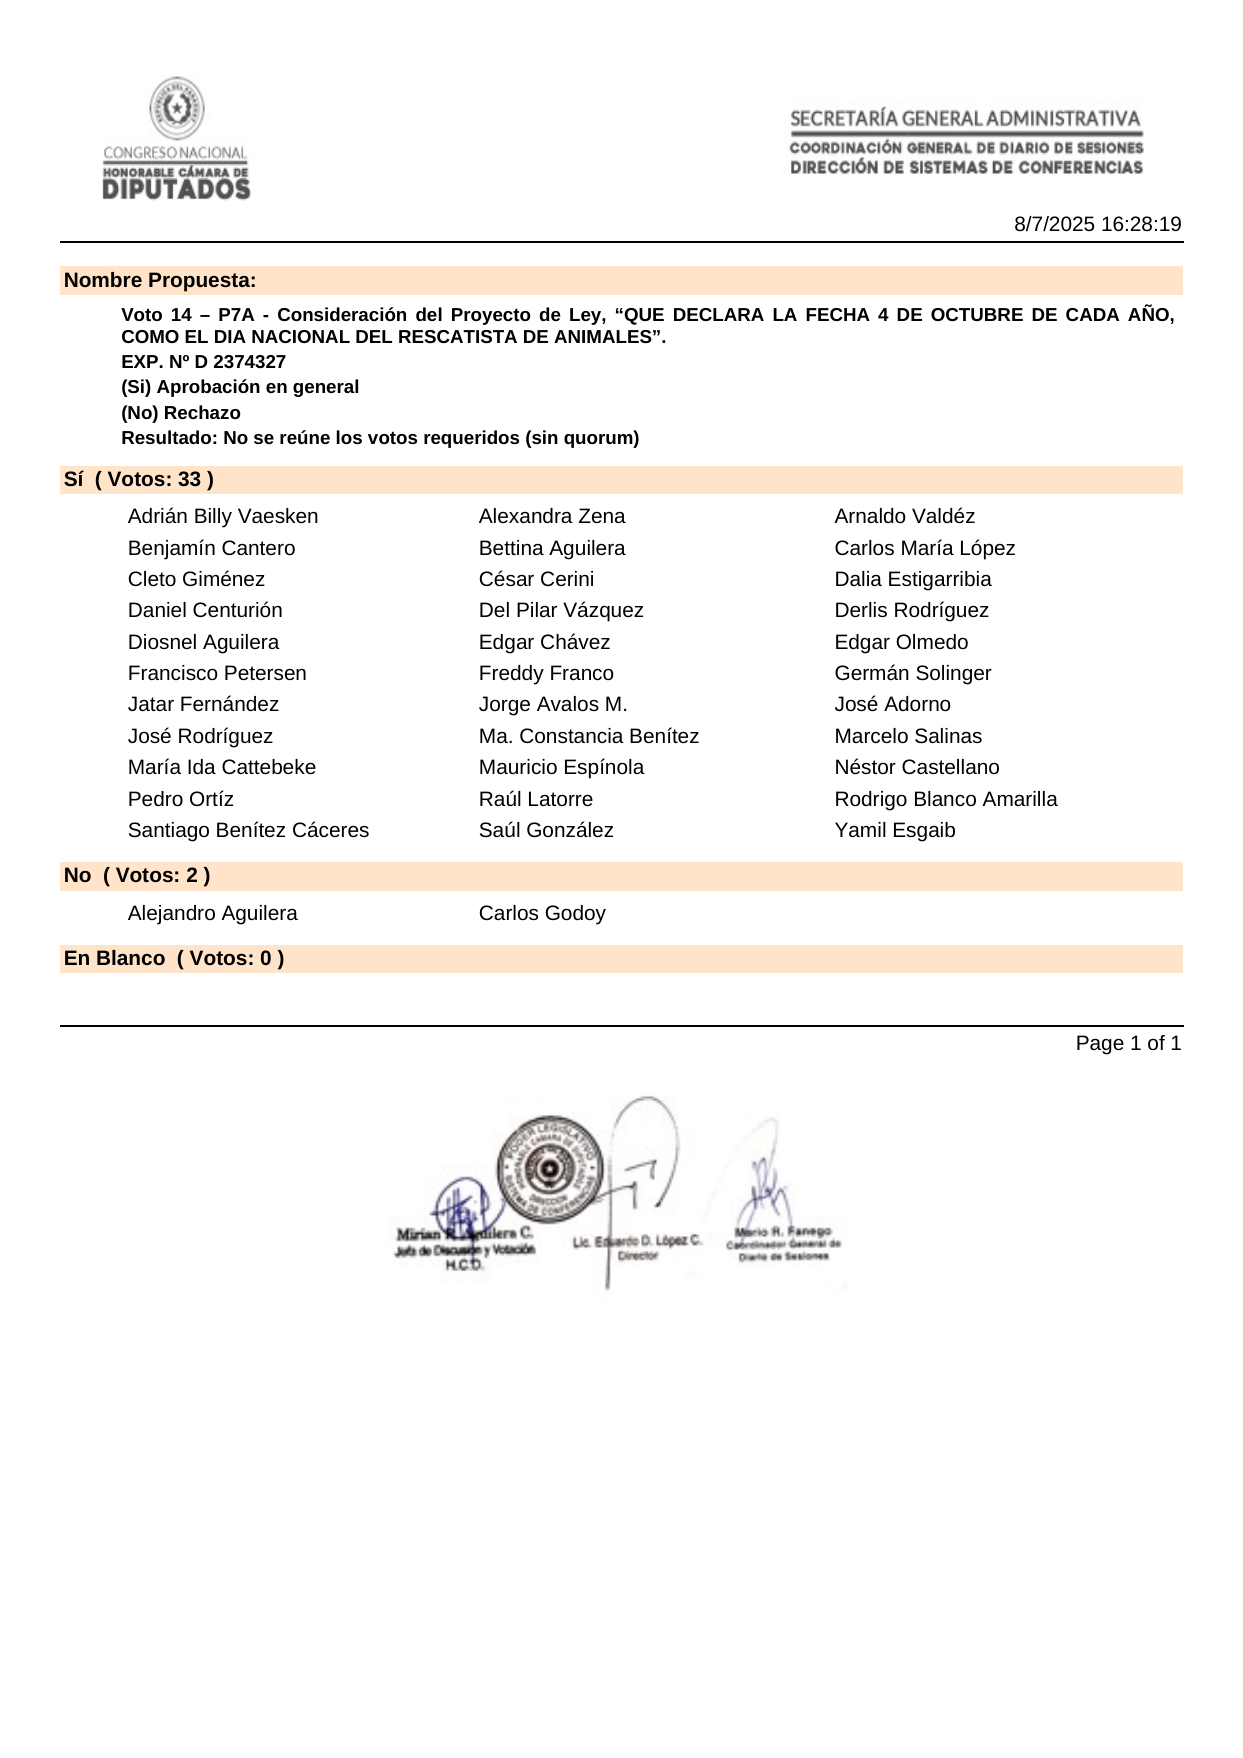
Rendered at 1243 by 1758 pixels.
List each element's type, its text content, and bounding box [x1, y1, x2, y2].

table_cell [60, 245, 1183, 266]
table_cell Sí ( Votos: 33 ) [60, 466, 1183, 494]
table_cell Yamil Esgaib [831, 817, 1168, 845]
table_cell [1184, 566, 1189, 594]
table_cell Benjamín Cantero [125, 534, 462, 563]
table_cell Carlos Godoy [476, 899, 815, 928]
table_cell Jorge Avalos M. [476, 691, 815, 720]
table_cell [1184, 945, 1189, 973]
table_cell Edgar Chávez [476, 629, 815, 657]
table_cell [462, 503, 476, 862]
table_cell Francisco Petersen [125, 660, 462, 688]
table_cell Cleto Giménez [125, 566, 462, 594]
table_cell Daniel Centurión [125, 597, 462, 626]
table_cell [1184, 495, 1189, 503]
table_cell [1184, 862, 1189, 891]
table_cell Raúl Latorre [476, 785, 815, 814]
table_cell No ( Votos: 2 ) [60, 862, 1183, 891]
table_cell [1184, 597, 1189, 626]
table_cell Santiago Benítez Cáceres [125, 817, 462, 845]
table_cell [60, 295, 1183, 301]
table_cell [1184, 691, 1189, 720]
table_cell [1184, 974, 1189, 996]
table_cell Adrián Billy Vaesken [125, 503, 462, 532]
table_cell [60, 996, 124, 1025]
table_cell [1178, 301, 1189, 466]
table_cell [1184, 629, 1189, 657]
table_cell [462, 996, 476, 1025]
table_cell Voto 14 – P7A - Consideración del Proyecto de Ley, “QUE DECLARA LA FECHA 4 DE OCTUBRE DE CADA AÑO, COMO EL DIA NACIONAL DEL RESCATISTA DE ANIMALES”. EXP. Nº D 2374327 (Si) Aprobación en general (No) Rechazo Resultado: No se reúne los votos requeridos (sin quorum) [118, 301, 1178, 449]
table_cell [1184, 845, 1189, 862]
table_cell Germán Solinger [831, 660, 1168, 688]
table_cell [1184, 1029, 1189, 1063]
table_cell [1184, 891, 1189, 899]
table_cell [815, 996, 831, 1025]
table_cell Freddy Franco [476, 660, 815, 688]
table_cell [1184, 245, 1189, 266]
table_cell [60, 891, 1183, 899]
table_cell [60, 301, 118, 466]
table_cell En Blanco ( Votos: 0 ) [60, 945, 1183, 973]
table_cell [1184, 817, 1189, 845]
table_cell [1184, 785, 1189, 814]
table_cell José Adorno [831, 691, 1168, 720]
table_cell Bettina Aguilera [476, 534, 815, 563]
table_cell Saúl González [476, 817, 815, 845]
table_header [60, 207, 649, 241]
table_cell [60, 503, 124, 862]
table_cell [1184, 723, 1189, 751]
table_header [1184, 207, 1189, 241]
table_cell Jatar Fernández [125, 691, 462, 720]
table_cell Mauricio Espínola [476, 754, 815, 782]
table_cell Ma. Constancia Benítez [476, 723, 815, 751]
table_cell [125, 996, 462, 1025]
table_cell Page 1 of 1 [827, 1029, 1183, 1063]
table_cell [1184, 503, 1189, 532]
table_cell [125, 845, 462, 862]
table_cell Alexandra Zena [476, 503, 815, 532]
table_cell Rodrigo Blanco Amarilla [831, 785, 1168, 814]
table_cell [1184, 754, 1189, 782]
table_cell [60, 899, 124, 945]
table_cell César Cerini [476, 566, 815, 594]
table_cell [1184, 660, 1189, 688]
table_cell [60, 974, 1183, 996]
table_cell José Rodríguez [125, 723, 462, 751]
table_cell [1184, 534, 1189, 563]
table_cell [1168, 996, 1183, 1025]
table_cell [815, 503, 831, 862]
table_cell [1184, 899, 1189, 928]
table_cell [831, 845, 1168, 862]
table_cell [1184, 466, 1189, 494]
table_cell Carlos María López [831, 534, 1168, 563]
table_cell [60, 1029, 827, 1063]
table_cell Marcelo Salinas [831, 723, 1168, 751]
table_cell [1184, 928, 1189, 945]
table_cell [118, 449, 1178, 466]
table_cell [476, 996, 815, 1025]
table_cell Derlis Rodríguez [831, 597, 1168, 626]
table_cell Alejandro Aguilera [125, 899, 462, 928]
table_cell [60, 495, 1183, 503]
table_cell Del Pilar Vázquez [476, 597, 815, 626]
table_cell [815, 899, 1183, 945]
table_cell [1184, 996, 1189, 1025]
table_cell Edgar Olmedo [831, 629, 1168, 657]
table_header 8/7/2025 16:28:19 [649, 207, 1183, 241]
table_cell Néstor Castellano [831, 754, 1168, 782]
table_cell [125, 928, 462, 945]
table_cell Pedro Ortíz [125, 785, 462, 814]
table_cell María Ida Cattebeke [125, 754, 462, 782]
table_cell Arnaldo Valdéz [831, 503, 1168, 532]
table_cell Dalia Estigarribia [831, 566, 1168, 594]
table_cell [1168, 503, 1183, 862]
table_cell [476, 928, 815, 945]
table_cell [462, 899, 476, 945]
table_cell Nombre Propuesta: [60, 266, 1183, 295]
table_cell [476, 845, 815, 862]
table_cell [1184, 266, 1189, 295]
table_cell [831, 996, 1168, 1025]
table_cell Diosnel Aguilera [125, 629, 462, 657]
